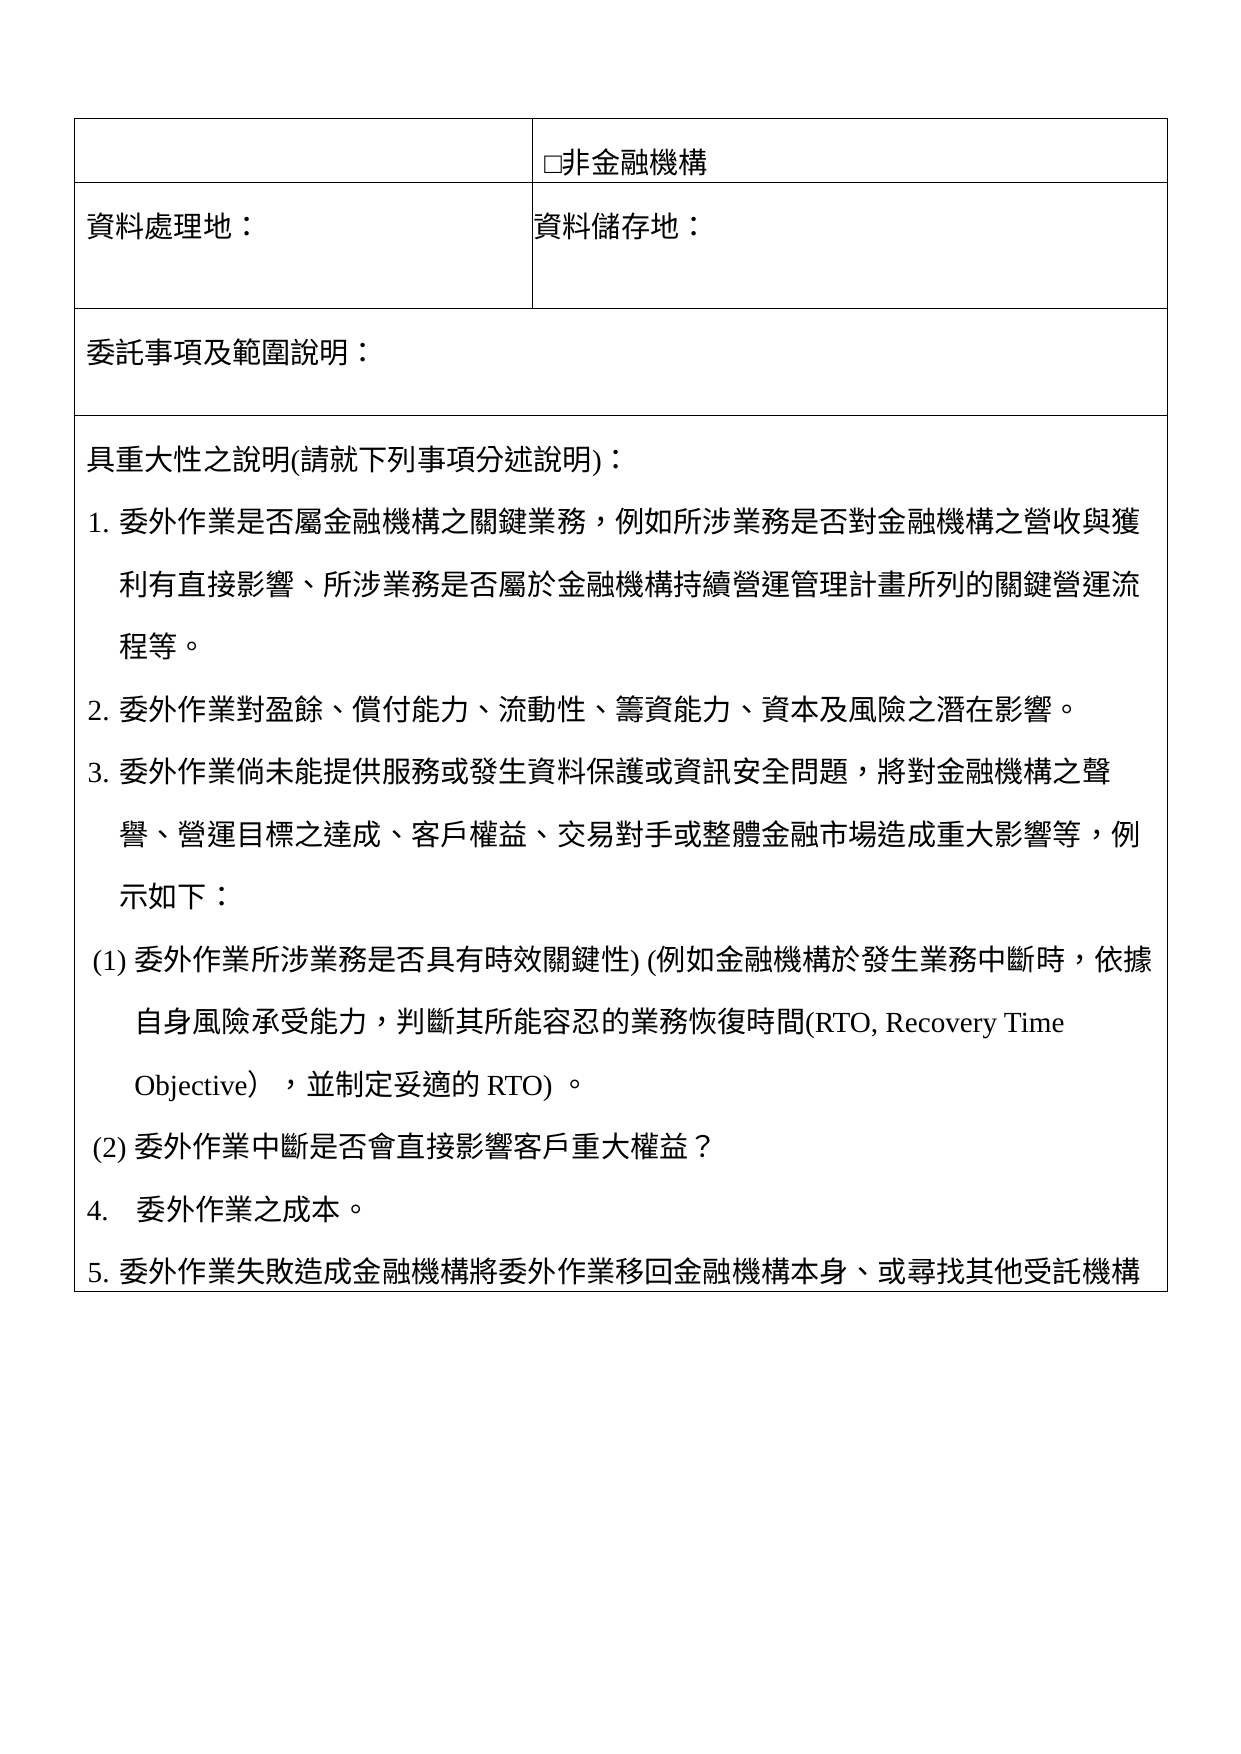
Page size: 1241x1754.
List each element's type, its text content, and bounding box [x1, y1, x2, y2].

table_cell 具重大性之說明(請就下列事項分述說明)： 委外作業是否屬金融機構之關鍵業務，例如所涉業務是否對金融機構之營收與獲利有直接影響、所涉業務是否屬於金融機構持續營運管理計畫所列的關鍵營運流程等。 委外作業對盈餘、償付能力、流動性、籌資能力、資本及風險之潛在影響。 委外作業倘未能提供服務或發生資料保護或資訊安全問題，將對金融機構之聲譽、營運目標之達成、客戶權益、交易對手或整體金融市場造成重大影響等，例示如下： 委外作業所涉業務是否具有時效關鍵性) (例如金融機構於發生業務中斷時，依據自身風險承受能力，判斷其所能容忍的業務恢復時間(RTO, Recovery Time Objective），並制定妥適的RTO) 。 委外作業中斷是否會直接影響客戶重大權益？ 委外作業之成本。 委外作業失敗造成金融機構將委外作業移回金融機構本身、或尋找其他受託機構提供服務所衍生之成本。 金融機構如將不同委外作業委託同一家受託機構提供服務(受託機構為同集團成員者除外)，金融機構對該受託機構之總暴險。 受託機構面臨營運問題時，金融機構仍可維持適當內控制度及符合法規要求之能力。 [75, 416, 1167, 1291]
table_cell [75, 119, 532, 182]
table_cell 資料處理地： [75, 183, 532, 308]
table_cell □非金融機構 [533, 119, 1167, 182]
table_cell 委託事項及範圍說明： [75, 309, 1167, 415]
table_cell 資料儲存地： [533, 183, 1167, 308]
